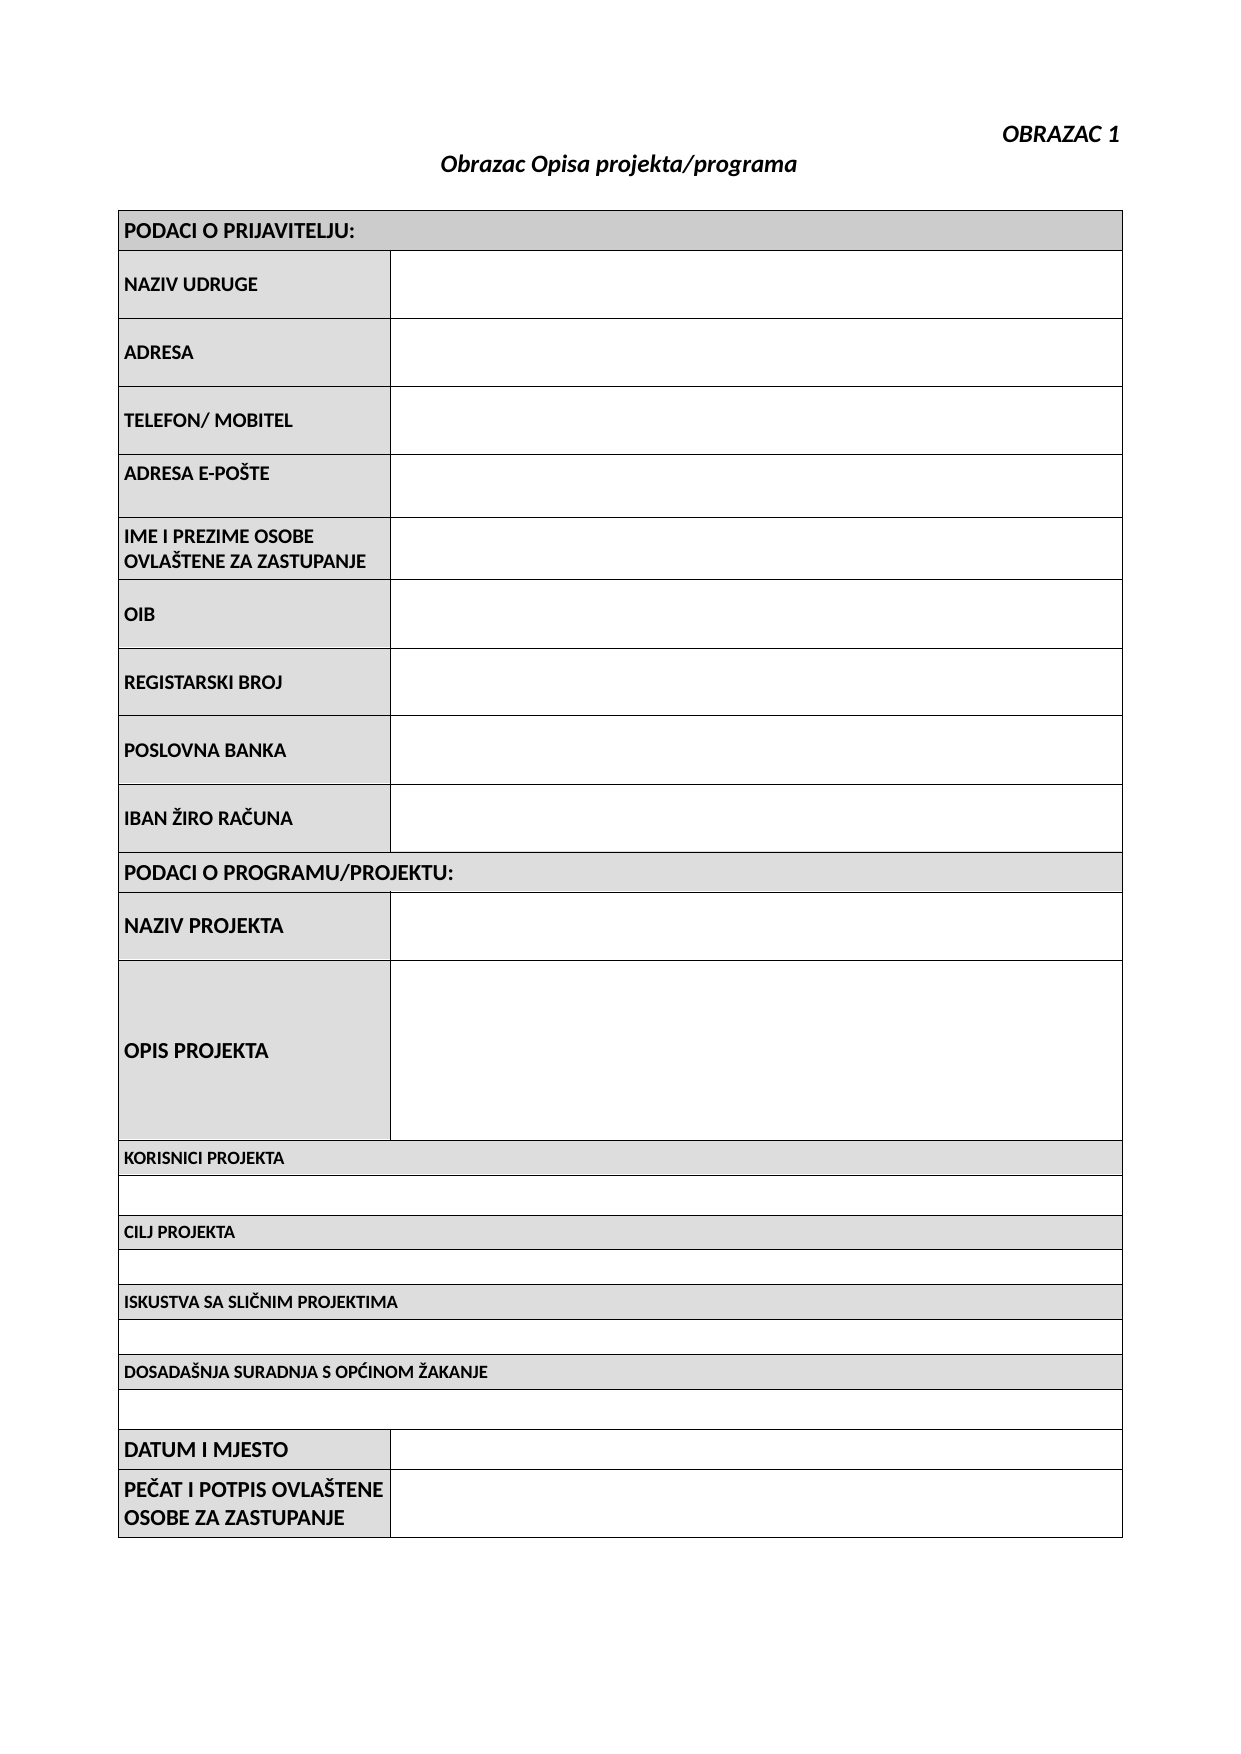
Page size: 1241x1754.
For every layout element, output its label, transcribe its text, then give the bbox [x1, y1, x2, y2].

table_cell [119, 1250, 1122, 1284]
table_cell [391, 518, 1122, 579]
table_cell NAZIV PROJEKTA [119, 893, 390, 959]
table_cell DATUM I MJESTO [119, 1430, 390, 1469]
table_cell ADRESA E-POŠTE [119, 455, 390, 517]
table_cell CILJ PROJEKTA [119, 1216, 1122, 1249]
table_cell POSLOVNA BANKA [119, 716, 390, 783]
table_cell [391, 893, 1122, 959]
table_cell [119, 1320, 1122, 1354]
table_cell [391, 785, 1122, 851]
table_cell IBAN ŽIRO RAČUNA [119, 785, 390, 851]
table_cell REGISTARSKI BROJ [119, 649, 390, 715]
table_cell ISKUSTVA SA SLIČNIM PROJEKTIMA [119, 1285, 1122, 1319]
table_cell PODACI O PROGRAMU/PROJEKTU: [119, 853, 1122, 891]
table_cell [391, 580, 1122, 647]
table_cell OPIS PROJEKTA [119, 961, 390, 1139]
table_cell OIB [119, 580, 390, 647]
table_cell NAZIV UDRUGE [119, 251, 390, 318]
table_cell PEČAT I POTPIS OVLAŠTENE OSOBE ZA ZASTUPANJE [119, 1470, 390, 1537]
table_cell ADRESA [119, 319, 390, 386]
table_cell [391, 251, 1122, 318]
table_cell [391, 1430, 1122, 1469]
text Obrazac Opisa projekta/programa [118, 149, 1122, 179]
table_cell [391, 455, 1122, 517]
table_cell [391, 319, 1122, 386]
table_cell [391, 961, 1122, 1139]
table_cell [119, 1176, 1122, 1214]
table_cell DOSADAŠNJA SURADNJA S OPĆINOM ŽAKANJE [119, 1355, 1122, 1389]
table_cell IME I PREZIME OSOBE OVLAŠTENE ZA ZASTUPANJE [119, 518, 390, 579]
table_header PODACI O PRIJAVITELJU: [119, 211, 1122, 250]
table_cell [391, 1470, 1122, 1537]
table_cell TELEFON/ MOBITEL [119, 387, 390, 454]
text OBRAZAC 1 [118, 118, 1122, 149]
table_cell [391, 387, 1122, 454]
table_cell [391, 649, 1122, 715]
table_cell [119, 1390, 1122, 1429]
table_cell [391, 716, 1122, 783]
table_cell KORISNICI PROJEKTA [119, 1141, 1122, 1174]
